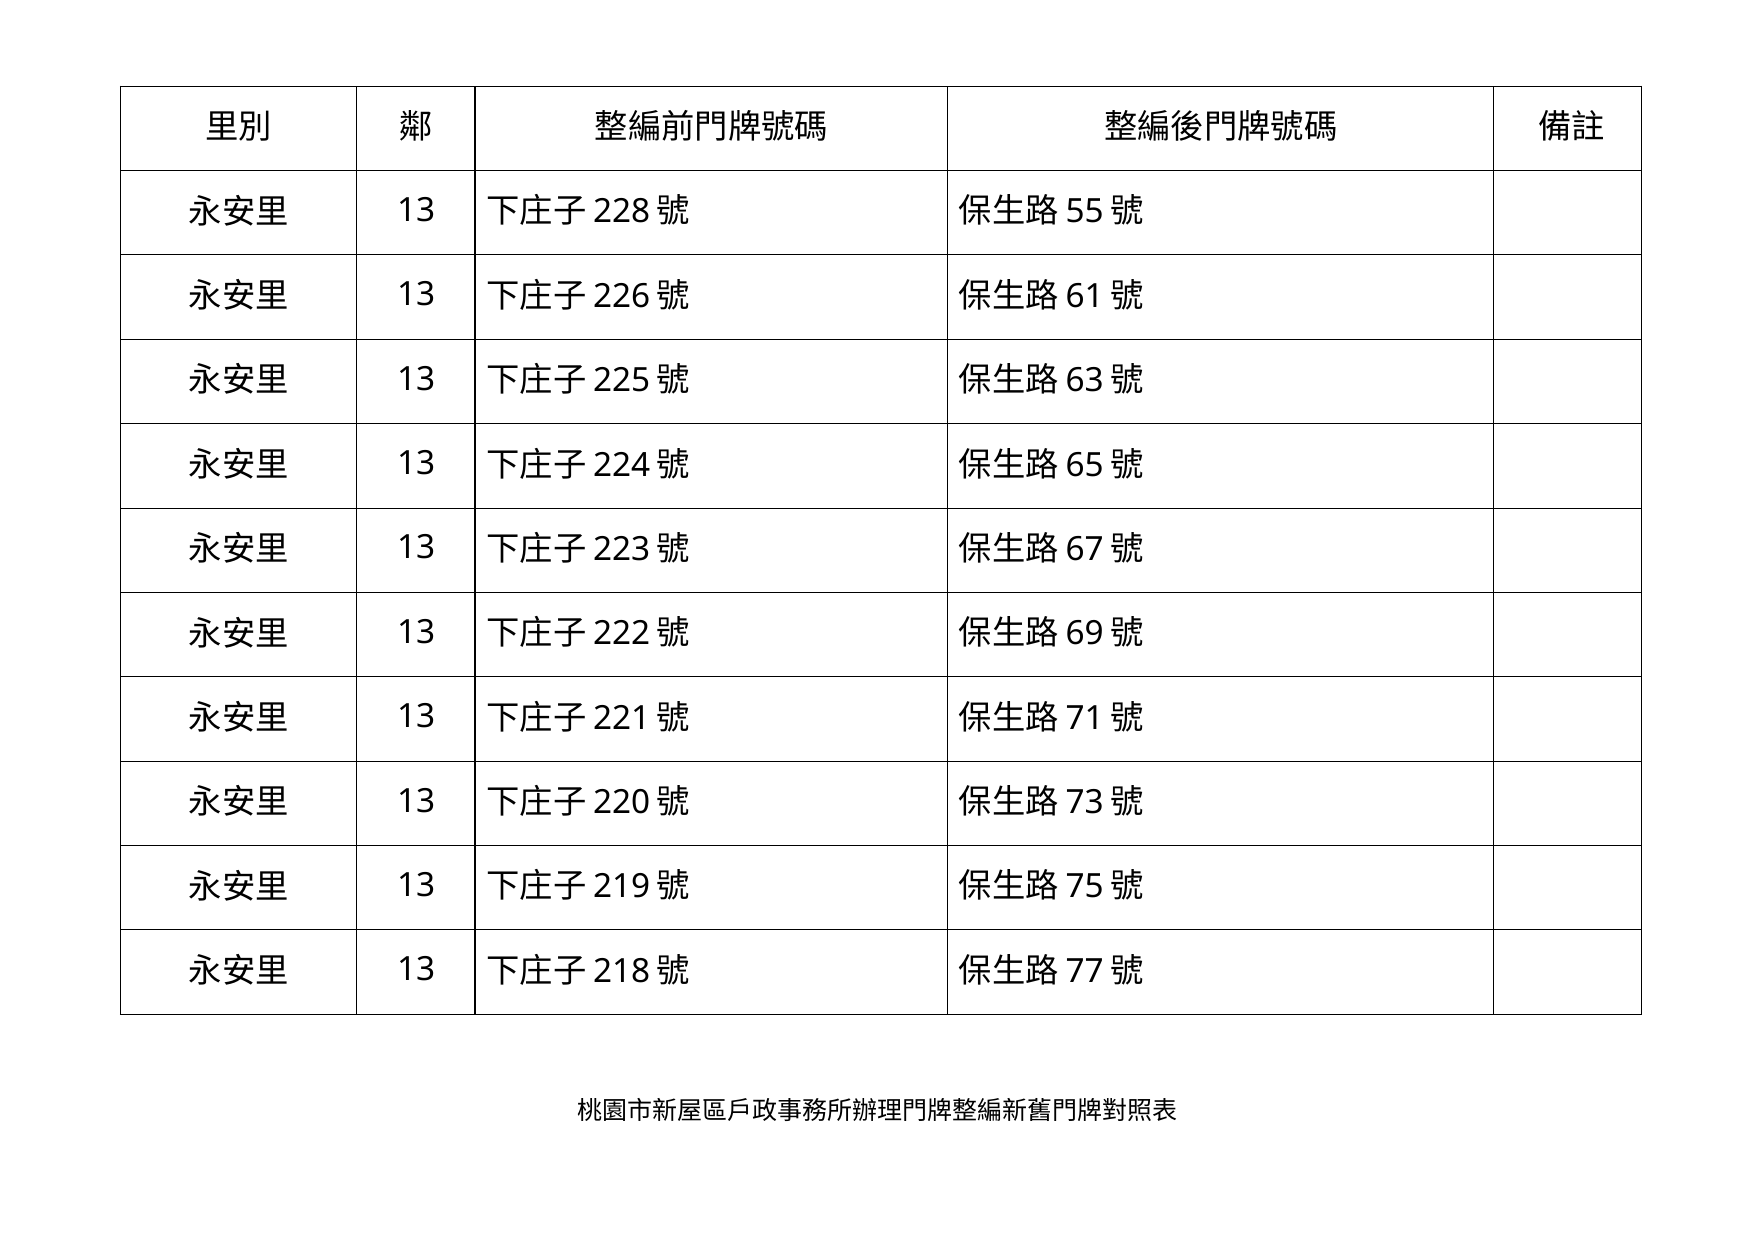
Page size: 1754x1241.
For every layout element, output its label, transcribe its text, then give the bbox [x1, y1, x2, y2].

table_cell 保生路71號 [948, 677, 1493, 761]
table_cell 下庄子223號 [476, 509, 947, 592]
table_cell 永安里 [121, 509, 356, 592]
table_cell [1494, 509, 1641, 592]
table_cell 永安里 [121, 846, 356, 929]
table_cell 保生路75號 [948, 846, 1493, 929]
table_cell 永安里 [121, 930, 356, 1014]
table_cell 保生路63號 [948, 340, 1493, 423]
table_header 里別 [121, 87, 356, 170]
table_cell 下庄子222號 [476, 593, 947, 676]
table_cell 永安里 [121, 593, 356, 676]
table_cell 永安里 [121, 255, 356, 339]
table_cell [1494, 255, 1641, 339]
table_cell [1494, 846, 1641, 929]
table_cell 13 [357, 846, 474, 929]
table_cell [1494, 340, 1641, 423]
table_cell 13 [357, 509, 474, 592]
table_cell 保生路69號 [948, 593, 1493, 676]
table_cell 13 [357, 171, 474, 254]
table_cell 保生路55號 [948, 171, 1493, 254]
table_cell 永安里 [121, 677, 356, 761]
table_cell [1494, 930, 1641, 1014]
table_cell 下庄子226號 [476, 255, 947, 339]
table_cell 下庄子220號 [476, 762, 947, 845]
table_cell [1494, 677, 1641, 761]
table_cell 13 [357, 255, 474, 339]
table_cell 13 [357, 930, 474, 1014]
table_cell 下庄子228號 [476, 171, 947, 254]
table_cell 永安里 [121, 171, 356, 254]
table_header 備註 [1494, 87, 1641, 170]
table_cell [1494, 762, 1641, 845]
table_cell 下庄子225號 [476, 340, 947, 423]
table_cell 13 [357, 762, 474, 845]
table_cell 保生路77號 [948, 930, 1493, 1014]
table_cell [1494, 593, 1641, 676]
table_header 整編前門牌號碼 [476, 87, 947, 170]
table_cell 永安里 [121, 340, 356, 423]
table_cell 13 [357, 424, 474, 507]
text 桃園市新屋區戶政事務所辦理門牌整編新舊門牌對照表 [150, 1090, 1604, 1127]
table_cell 保生路65號 [948, 424, 1493, 507]
table_cell 保生路73號 [948, 762, 1493, 845]
table_cell 永安里 [121, 424, 356, 507]
table_header 整編後門牌號碼 [948, 87, 1493, 170]
table_cell 保生路67號 [948, 509, 1493, 592]
table_header 鄰 [357, 87, 474, 170]
table_cell 下庄子218號 [476, 930, 947, 1014]
table_cell [1494, 424, 1641, 507]
table_cell 下庄子219號 [476, 846, 947, 929]
table_cell 保生路61號 [948, 255, 1493, 339]
table_cell 13 [357, 677, 474, 761]
table_cell 永安里 [121, 762, 356, 845]
table_cell [1494, 171, 1641, 254]
table_cell 13 [357, 593, 474, 676]
table_cell 13 [357, 340, 474, 423]
table_cell 下庄子221號 [476, 677, 947, 761]
table_cell 下庄子224號 [476, 424, 947, 507]
